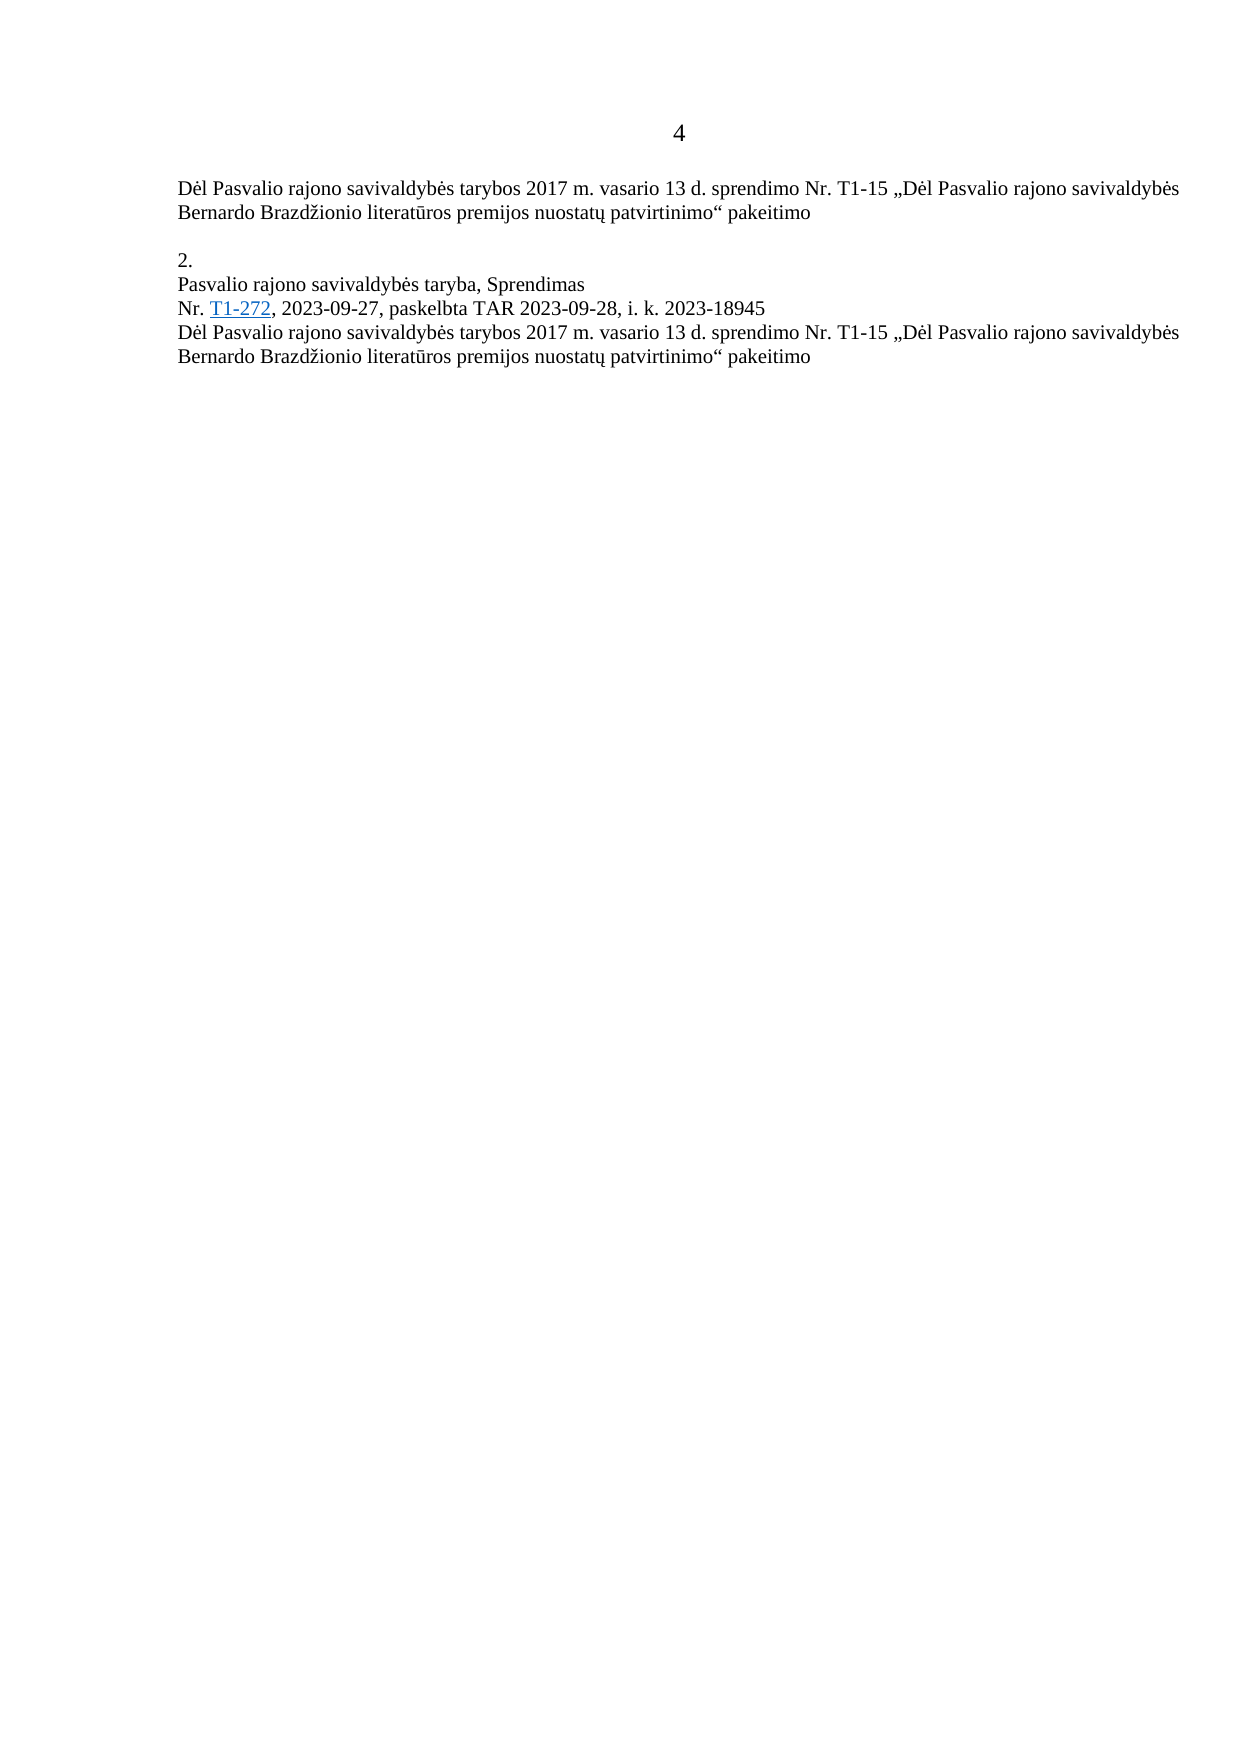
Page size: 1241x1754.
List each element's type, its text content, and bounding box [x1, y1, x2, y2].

text Dėl Pasvalio rajono savivaldybės tarybos 2017 m. vasario 13 d. sprendimo Nr. T1-15 „Dėl Pasvalio rajono savivaldybės Bernardo Brazdžionio literatūros premijos nuostatų patvirtinimo“ pakeitimo [177, 176, 1181, 224]
text Nr. T1-272, 2023-09-27, paskelbta TAR 2023-09-28, i. k. 2023-18945 [177, 296, 1181, 320]
text Pasvalio rajono savivaldybės taryba, Sprendimas [177, 272, 1181, 296]
text Dėl Pasvalio rajono savivaldybės tarybos 2017 m. vasario 13 d. sprendimo Nr. T1-15 „Dėl Pasvalio rajono savivaldybės Bernardo Brazdžionio literatūros premijos nuostatų patvirtinimo“ pakeitimo [177, 320, 1181, 368]
text 2. [177, 248, 1181, 272]
